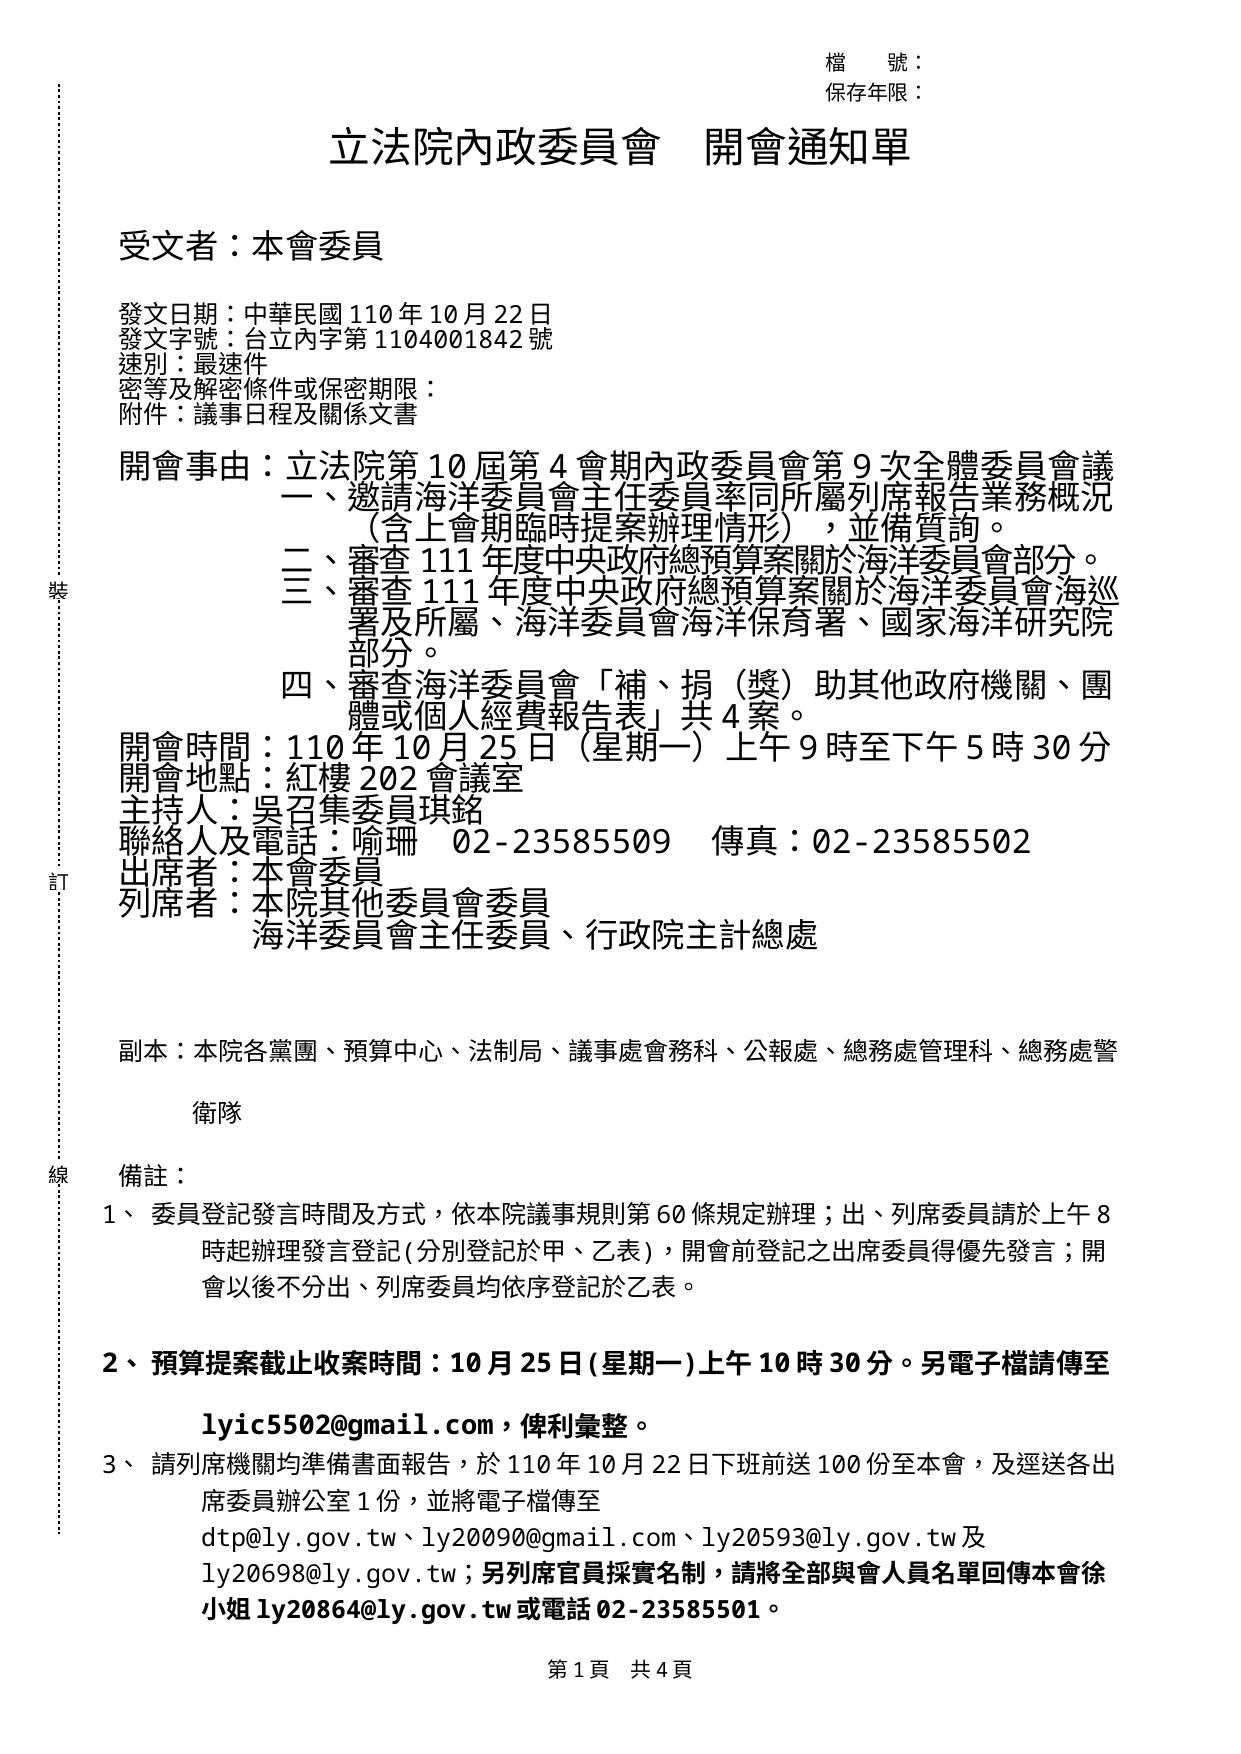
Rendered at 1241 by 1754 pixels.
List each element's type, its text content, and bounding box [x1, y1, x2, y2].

text 速別：最速件 [118, 353, 1122, 378]
text 密等及解密條件或保密期限： [118, 378, 1122, 403]
text 開會時間：110年10月25日（星期一）上午9時至下午5時30分 [118, 734, 210, 766]
text 開會事由：立法院第10屆第4會期內政委員會第9次全體委員會議 [118, 453, 401, 484]
title [810, 39, 1085, 126]
text 聯絡人及電話：喻珊 02-23585509 傳真：02-23585502 [134, 828, 172, 859]
text 二、審查111年度中央政府總預算案關於海洋委員會部分。 [491, 547, 654, 578]
text 發文日期：中華民國110年10月22日 [118, 303, 1122, 328]
text 受文者：本會委員 [118, 228, 1122, 266]
text 附件：議事日程及關係文書 [118, 403, 1122, 428]
text 聯絡人及電話：喻珊 02-23585509 傳真：02-23585502 [169, 828, 307, 859]
text 開會地點：紅樓202會議室 [118, 766, 1122, 797]
text 開會時間：110年10月25日（星期一）上午9時至下午5時30分 [208, 734, 246, 766]
text 開會時間：110年10月25日（星期一）上午9時至下午5時30分 [243, 734, 1122, 766]
text 出席者：本會委員 [118, 859, 266, 891]
text 開會事由：立法院第10屆第4會期內政委員會第9次全體委員會議 [404, 453, 1122, 484]
text 主持人：吳召集委員琪銘 [118, 797, 1122, 828]
text 保存年限： [825, 76, 1070, 107]
text 二、審查111年度中央政府總預算案關於海洋委員會部分。 [641, 547, 1122, 578]
text 副本：本院各黨團、預算中心、法制局、議事處會務科、公報處、總務處管理科、總務處警衛隊 [118, 1007, 1122, 1132]
text 檔 號： [825, 46, 1070, 76]
title 立法院內政委員會 開會通知單 [118, 132, 1122, 207]
text 一、邀請海洋委員會主任委員率同所屬列席報告業務概況（含上會期臨時提案辦理情形），並備質詢。 [281, 484, 1122, 547]
text 三、審查111年度中央政府總預算案關於海洋委員會海巡署及所屬、海洋委員會海洋保育署、國家海洋研究院部分。 [281, 578, 1122, 672]
text 出席者：本會委員 [269, 859, 1122, 891]
text 四、審查海洋委員會「補、捐（獎）助其他政府機關、團體或個人經費報告表」共4案。 [281, 672, 1122, 734]
text 備註： [118, 1132, 1122, 1195]
list 請列席機關均準備書面報告，於110年10月22日下班前送100份至本會，及逕送各出席委員辦公室1份，並將電子檔傳至dtp@ly.gov.tw、ly20090@gmail.com、ly20593@ly.gov.tw及ly20698@ly.gov.tw；另列席官員採實名制，請將全部與會人員名單回傳本會徐小姐ly20864@ly.gov.tw或電話02-23585501。 [102, 1445, 1122, 1626]
text 二、審查111年度中央政府總預算案關於海洋委員會部分。 [281, 547, 498, 578]
text 列席者：本院其他委員會委員 海洋委員會主任委員、行政院主計總處 [118, 891, 1122, 953]
list 委員登記發言時間及方式，依本院議事規則第60條規定辦理；出、列席委員請於上午8時起辦理發言登記(分別登記於甲、乙表)，開會前登記之出席委員得優先發言；開會以後不分出、列席委員均依序登記於乙表。 [102, 1195, 1122, 1304]
text 發文字號：台立內字第1104001842號 [118, 328, 1122, 353]
text 聯絡人及電話：喻珊 02-23585509 傳真：02-23585502 [303, 828, 1122, 859]
list 預算提案截止收案時間：10月25日(星期一)上午10時30分。另電子檔請傳至lyic5502@gmail.com，俾利彙整。 [102, 1320, 1122, 1445]
